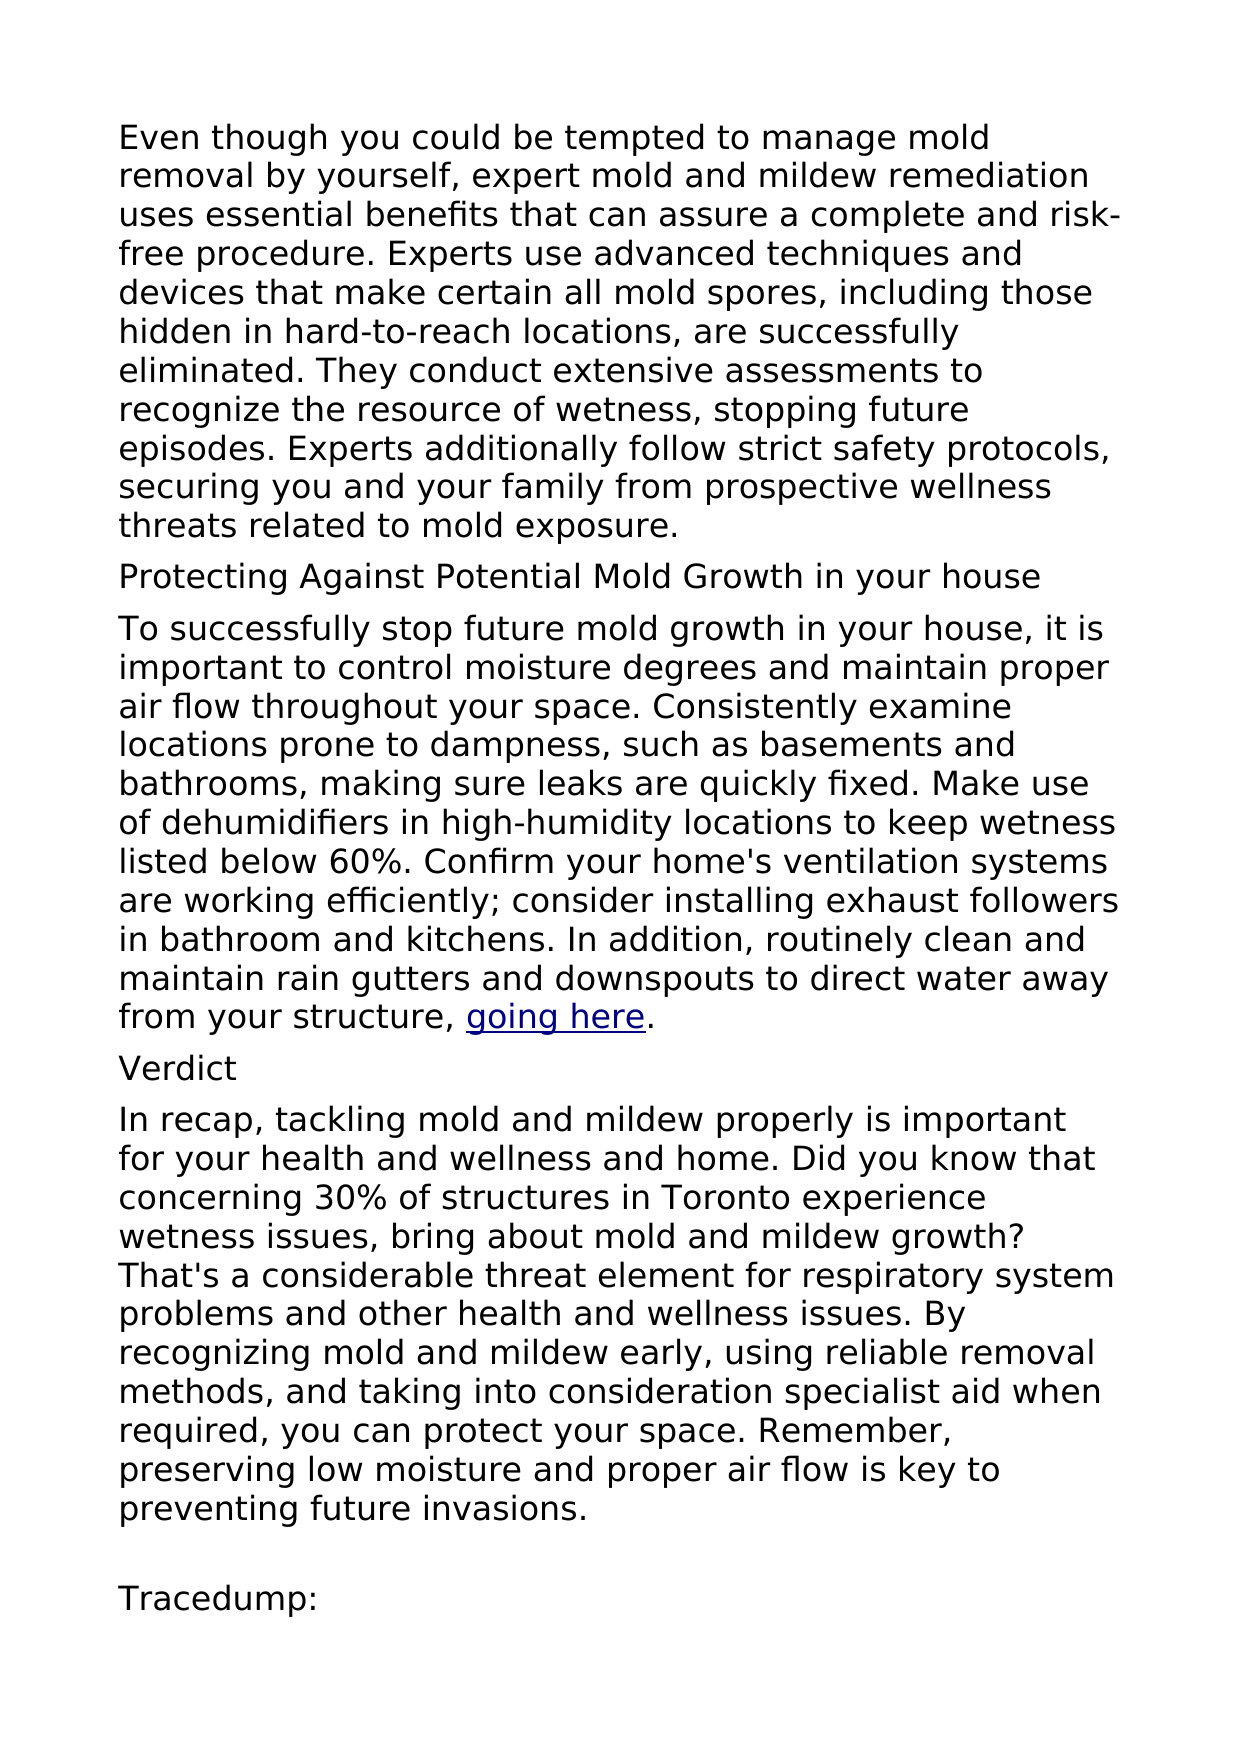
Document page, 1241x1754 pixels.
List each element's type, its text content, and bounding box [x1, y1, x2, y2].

text Tracedump: [118, 1541, 1122, 1618]
text Even though you could be tempted to manage mold removal by yourself, expert mold and mildew remediation uses essential benefits that can assure a complete and risk-free procedure. Experts use advanced techniques and devices that make certain all mold spores, including those hidden in hard-to-reach locations, are successfully eliminated. They conduct extensive assessments to recognize the resource of wetness, stopping future episodes. Experts additionally follow strict safety protocols, securing you and your family from prospective wellness threats related to mold exposure. [118, 118, 1122, 546]
text To successfully stop future mold growth in your house, it is important to control moisture degrees and maintain proper air flow throughout your space. Consistently examine locations prone to dampness, such as basements and bathrooms, making sure leaks are quickly fixed. Make use of dehumidifiers in high-humidity locations to keep wetness listed below 60%. Confirm your home's ventilation systems are working efficiently; consider installing exhaust followers in bathroom and kitchens. In addition, routinely clean and maintain rain gutters and downspouts to direct water away from your structure, going here. [118, 609, 1122, 1037]
text In recap, tackling mold and mildew properly is important for your health and wellness and home. Did you know that concerning 30% of structures in Toronto experience wetness issues, bring about mold and mildew growth? That's a considerable threat element for respiratory system problems and other health and wellness issues. By recognizing mold and mildew early, using reliable removal methods, and taking into consideration specialist aid when required, you can protect your space. Remember, preserving low moisture and proper air flow is key to preventing future invasions. [118, 1101, 1122, 1528]
text Verdict [118, 1049, 1122, 1088]
text Protecting Against Potential Mold Growth in your house [118, 558, 1122, 597]
